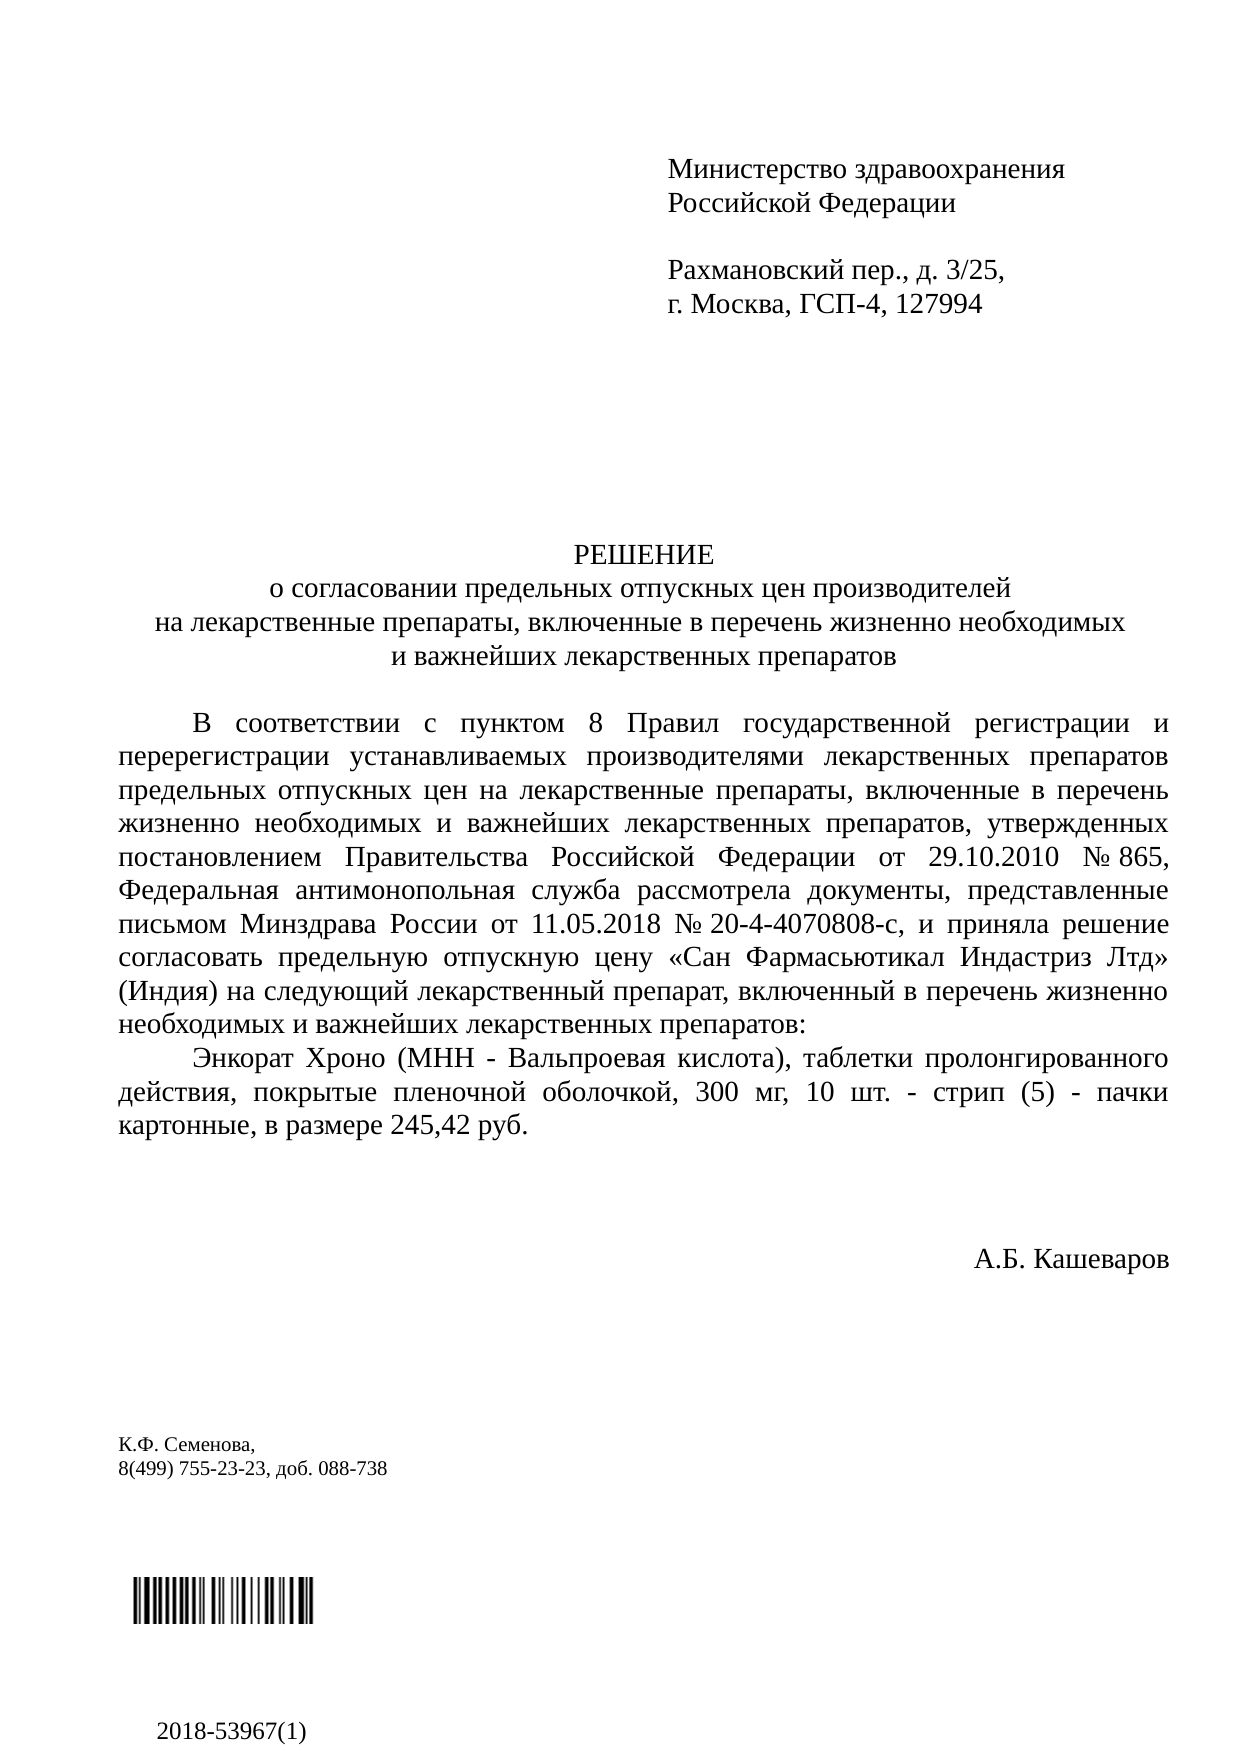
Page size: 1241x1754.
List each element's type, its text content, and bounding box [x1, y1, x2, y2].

text 8(499) 755-23-23, доб. 088-738 [118, 1456, 1170, 1480]
text на лекарственные препараты, включенные в перечень жизненно необходимых [118, 604, 1170, 638]
text Энкорат Хроно (МНН - Вальпроевая кислота), таблетки пролонгированного действия, покрытые пленочной оболочкой, 300 мг, 10 шт. - стрип (5) - пачки картонные, в размере 245,42 руб. [118, 1040, 1170, 1141]
text А.Б. Кашеваров [118, 1241, 1170, 1275]
text о согласовании предельных отпускных цен производителей [118, 571, 1170, 604]
text Рахмановский пер., д. 3/25, [667, 252, 1170, 286]
text и важнейших лекарственных препаратов [118, 638, 1170, 671]
text Министерство здравоохранения [667, 152, 1170, 185]
text К.Ф. Семенова, [118, 1432, 1170, 1456]
text В соответствии с пунктом 8 Правил государственной регистрации и перерегистрации устанавливаемых производителями лекарственных препаратов предельных отпускных цен на лекарственные препараты, включенные в перечень жизненно необходимых и важнейших лекарственных препаратов, утвержденных постановлением Правительства Российской Федерации от 29.10.2010 № 865, Федеральная антимонопольная служба рассмотрела документы, представленные письмом Минздрава России от 11.05.2018 № 20-4-4070808-с, и приняла решение согласовать предельную отпускную цену «Сан Фармасьютикал Индастриз Лтд» (Индия) на следующий лекарственный препарат, включенный в перечень жизненно необходимых и важнейших лекарственных препаратов: [118, 705, 1170, 1040]
picture [118, 1577, 331, 1624]
text Российской Федерации [667, 185, 1170, 219]
text г. Москва, ГСП-4, 127994 [667, 286, 1170, 319]
text РЕШЕНИЕ [118, 537, 1170, 571]
